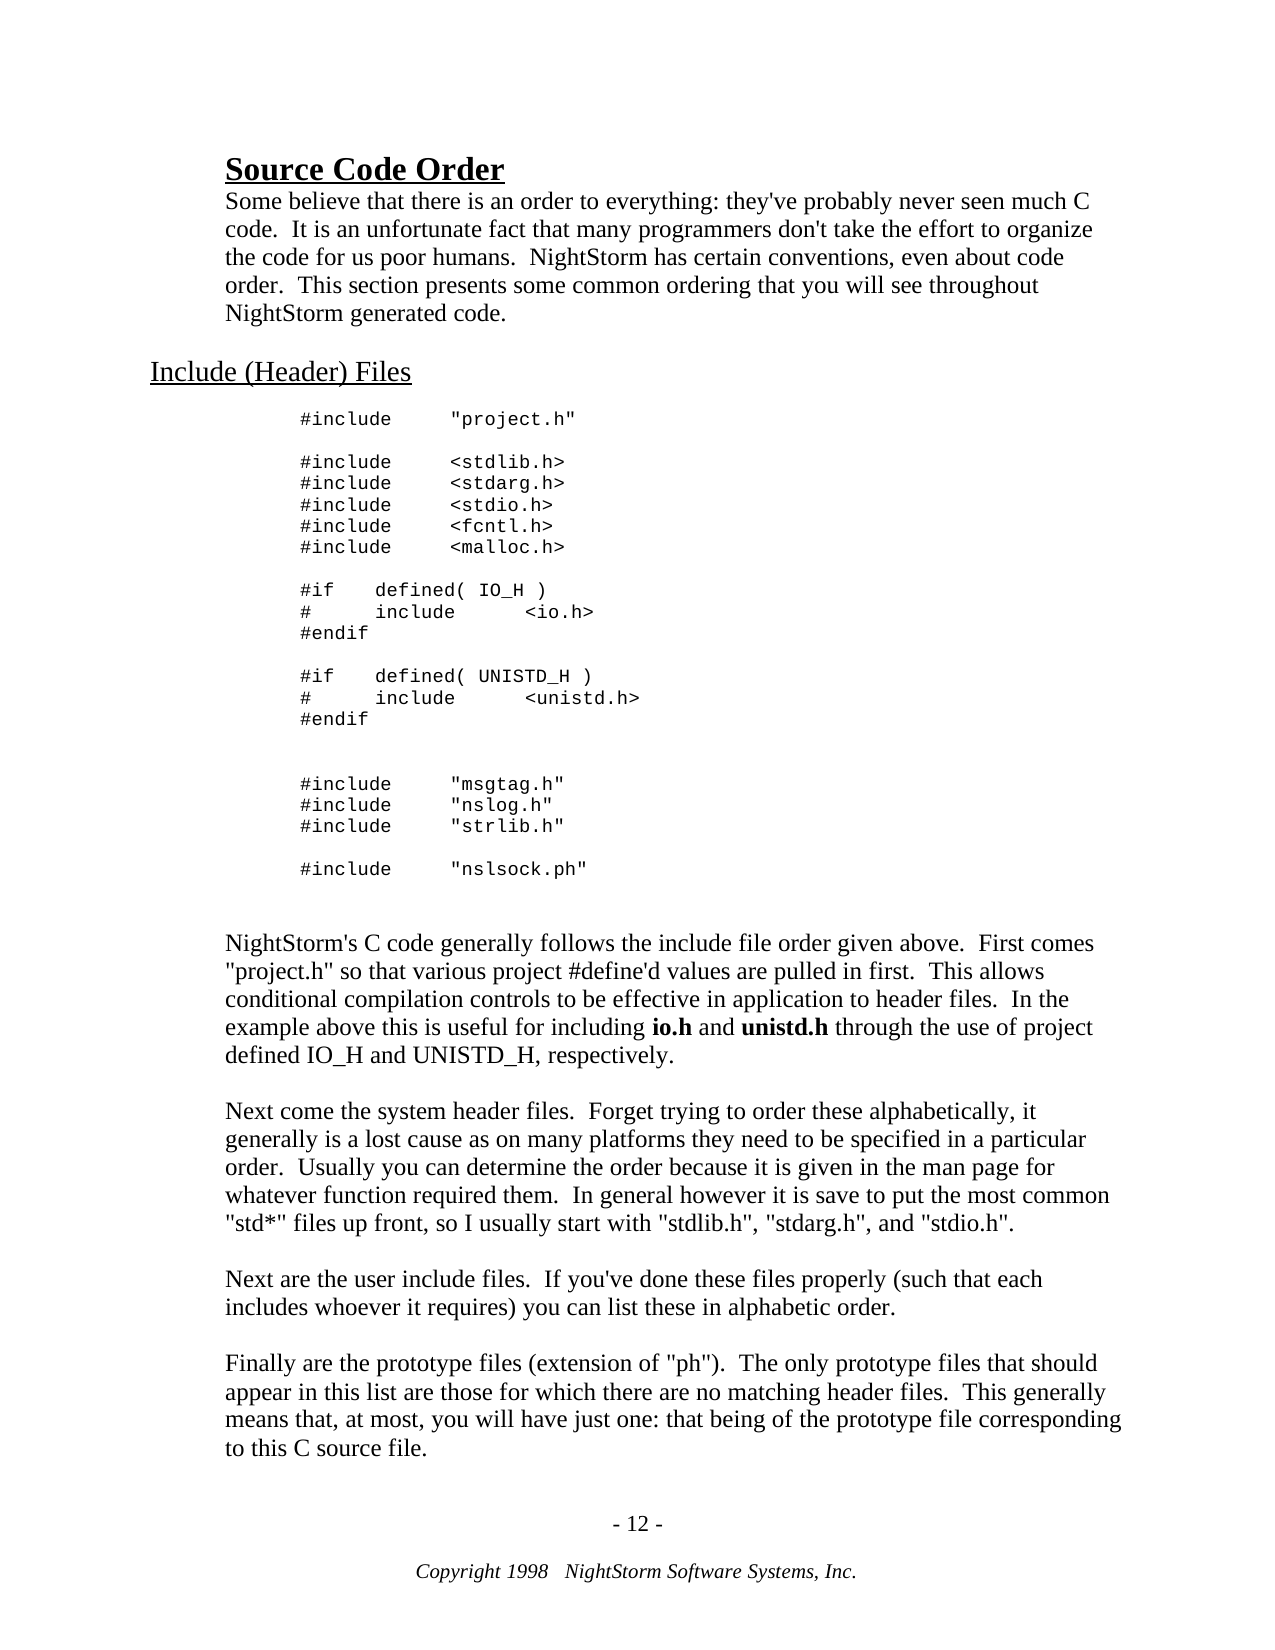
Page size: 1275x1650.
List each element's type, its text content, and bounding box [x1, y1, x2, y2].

text #include "nslsock.ph" [300, 860, 1125, 881]
text Include (Header) Files [150, 355, 1125, 388]
text NightStorm's C code generally follows the include file order given above. First comes "project.h" so that various project #define'd values are pulled in first. This allows conditional compilation controls to be effective in application to header files. In the example above this is useful for including io.h and unistd.h through the use of project defined IO_H and UNISTD_H, respectively. [225, 929, 1125, 1069]
text #include "msgtag.h" [300, 774, 1125, 795]
text #include "project.h" [300, 409, 1125, 431]
text # include <io.h> [300, 602, 1125, 624]
text #if defined( IO_H ) [300, 581, 1125, 602]
text Next come the system header files. Forget trying to order these alphabetically, it generally is a lost cause as on many platforms they need to be specified in a particular order. Usually you can determine the order because it is given in the man page for whatever function required them. In general however it is save to put the most common "std*" files up front, so I usually start with "stdlib.h", "stdarg.h", and "stdio.h". [225, 1097, 1125, 1237]
text #include <stdlib.h> [300, 452, 1125, 473]
text #include <stdarg.h> [300, 473, 1125, 495]
text #endif [300, 709, 1125, 731]
text #include "nslog.h" [300, 795, 1125, 817]
text #include <stdio.h> [300, 495, 1125, 516]
text Some believe that there is an order to everything: they've probably never seen much C code. It is an unfortunate fact that many programmers don't take the effort to organize the code for us poor humans. NightStorm has certain conventions, even about code order. This section presents some common ordering that you will see throughout NightStorm generated code. [225, 187, 1125, 327]
text # include <unistd.h> [300, 688, 1125, 709]
text #endif [300, 624, 1125, 645]
text #include <fcntl.h> [300, 516, 1125, 538]
text Next are the user include files. If you've done these files properly (such that each includes whoever it requires) you can list these in alphabetic order. [225, 1265, 1125, 1321]
text Finally are the prototype files (extension of "ph"). The only prototype files that should appear in this list are those for which there are no matching header files. This generally means that, at most, you will have just one: that being of the prototype file corresponding to this C source file. [225, 1349, 1125, 1461]
text #include "strlib.h" [300, 817, 1125, 838]
text Source Code Order [225, 150, 1125, 187]
text #include <malloc.h> [300, 538, 1125, 559]
text #if defined( UNISTD_H ) [300, 667, 1125, 688]
